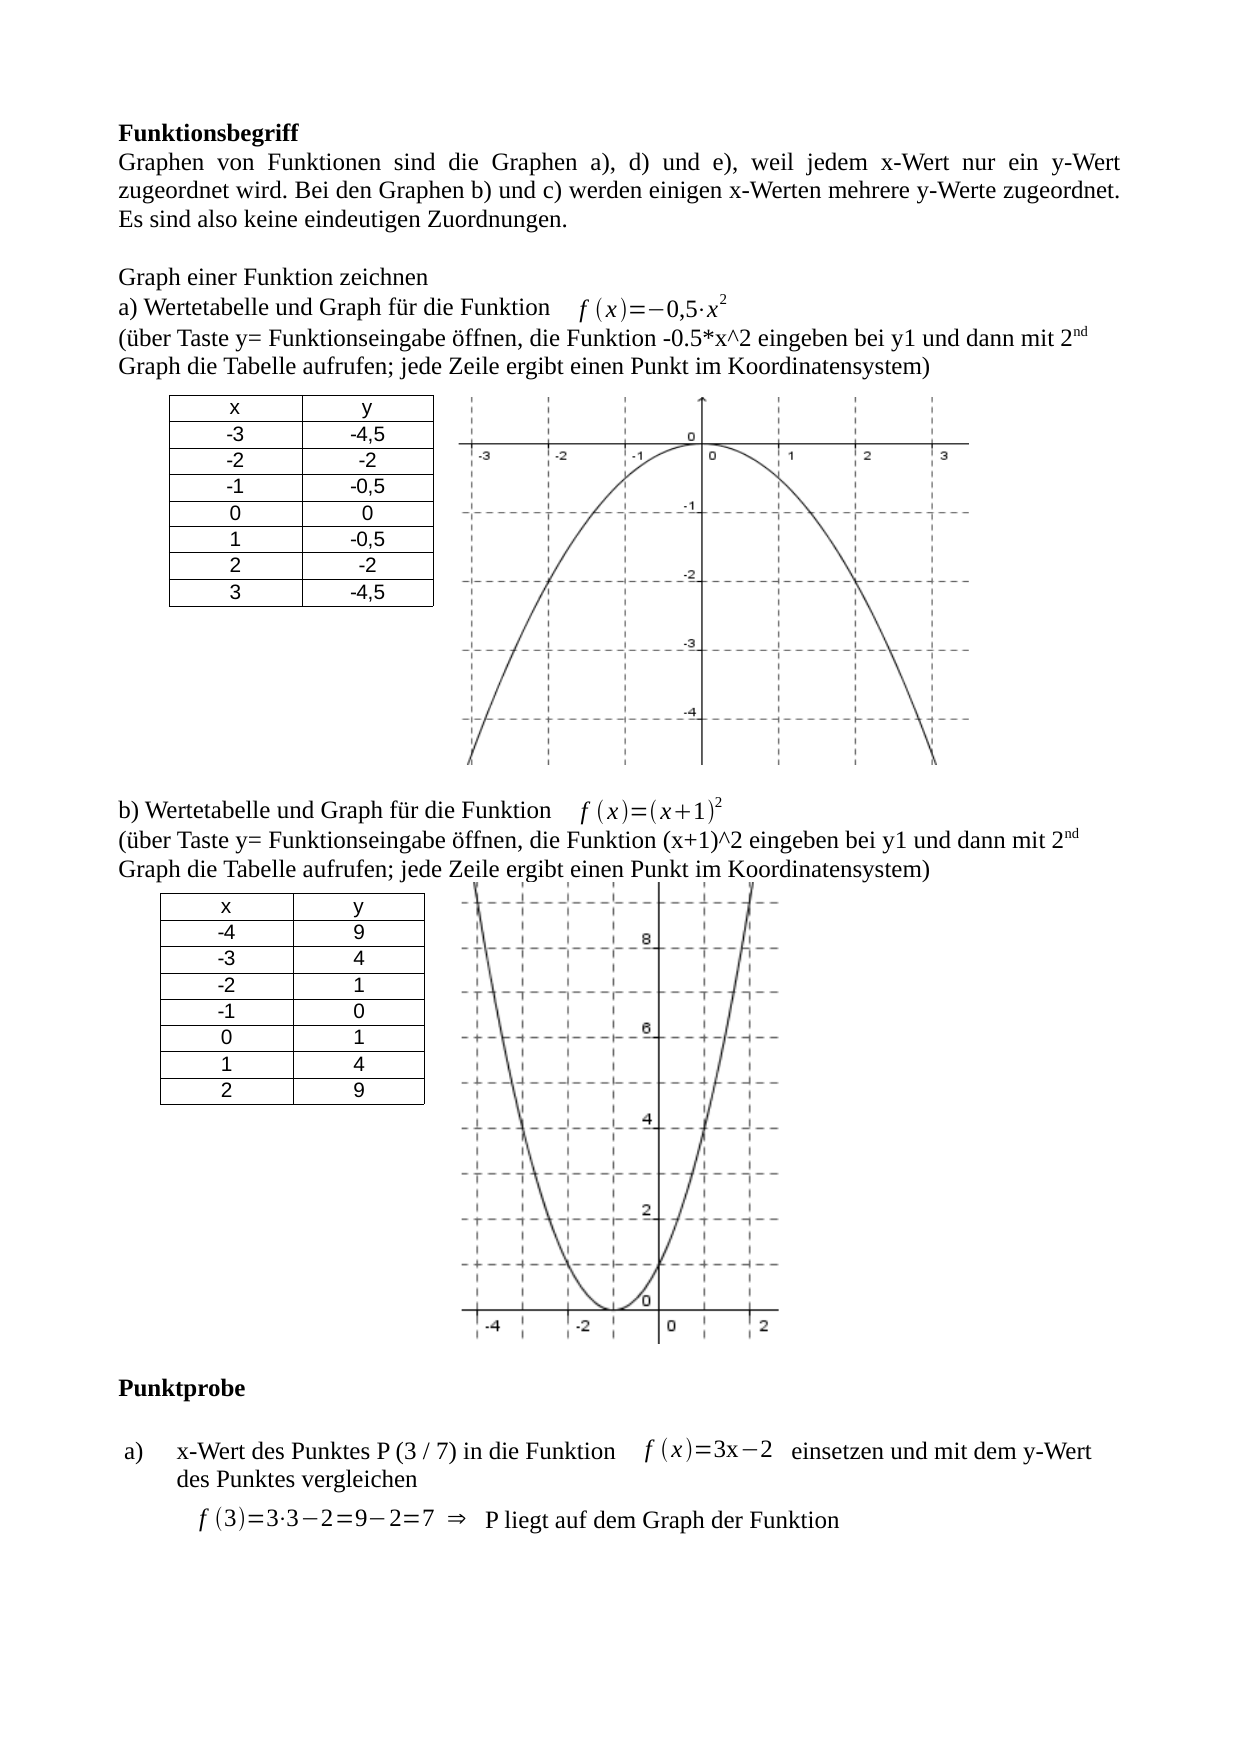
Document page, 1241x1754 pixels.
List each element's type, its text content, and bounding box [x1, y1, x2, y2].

text b) Wertetabelle und Graph für die Funktion [118, 793, 1122, 825]
text a) Wertetabelle und Graph für die Funktion [118, 291, 1122, 323]
text Graph einer Funktion zeichnen [118, 262, 1122, 291]
picture [458, 397, 969, 765]
text Graphen von Funktionen sind die Graphen a), d) und e), weil jedem x-Wert nur ein y-Wert zugeordnet wird. Bei den Graphen b) und c) werden einigen x-Werten mehrere y-Werte zugeordnet. Es sind also keine eindeutigen Zuordnungen. [118, 147, 1122, 233]
table_cell P liegt auf dem Graph der Funktion [171, 1499, 1122, 1539]
text Funktionsbegriff [118, 118, 1122, 147]
table_header x-Wert des Punktes P (3 / 7) in die Funktion einsetzen und mit dem y-Wert des Punktes vergleichen [171, 1430, 1122, 1499]
table_cell [118, 1539, 171, 1608]
text Punktprobe [118, 1373, 1122, 1401]
table_cell [171, 1539, 1122, 1608]
text (über Taste y= Funktionseingabe öffnen, die Funktion -0.5*x^2 eingeben bei y1 und dann mit 2nd Graph die Tabelle aufrufen; jede Zeile ergibt einen Punkt im Koordinatensystem) [118, 323, 1122, 380]
table_header a) [118, 1430, 171, 1499]
text (über Taste y= Funktionseingabe öffnen, die Funktion (x+1)^2 eingeben bei y1 und dann mit 2nd Graph die Tabelle aufrufen; jede Zeile ergibt einen Punkt im Koordinatensystem) [118, 825, 1122, 883]
picture [461, 882, 779, 1344]
table_cell [118, 1499, 171, 1539]
